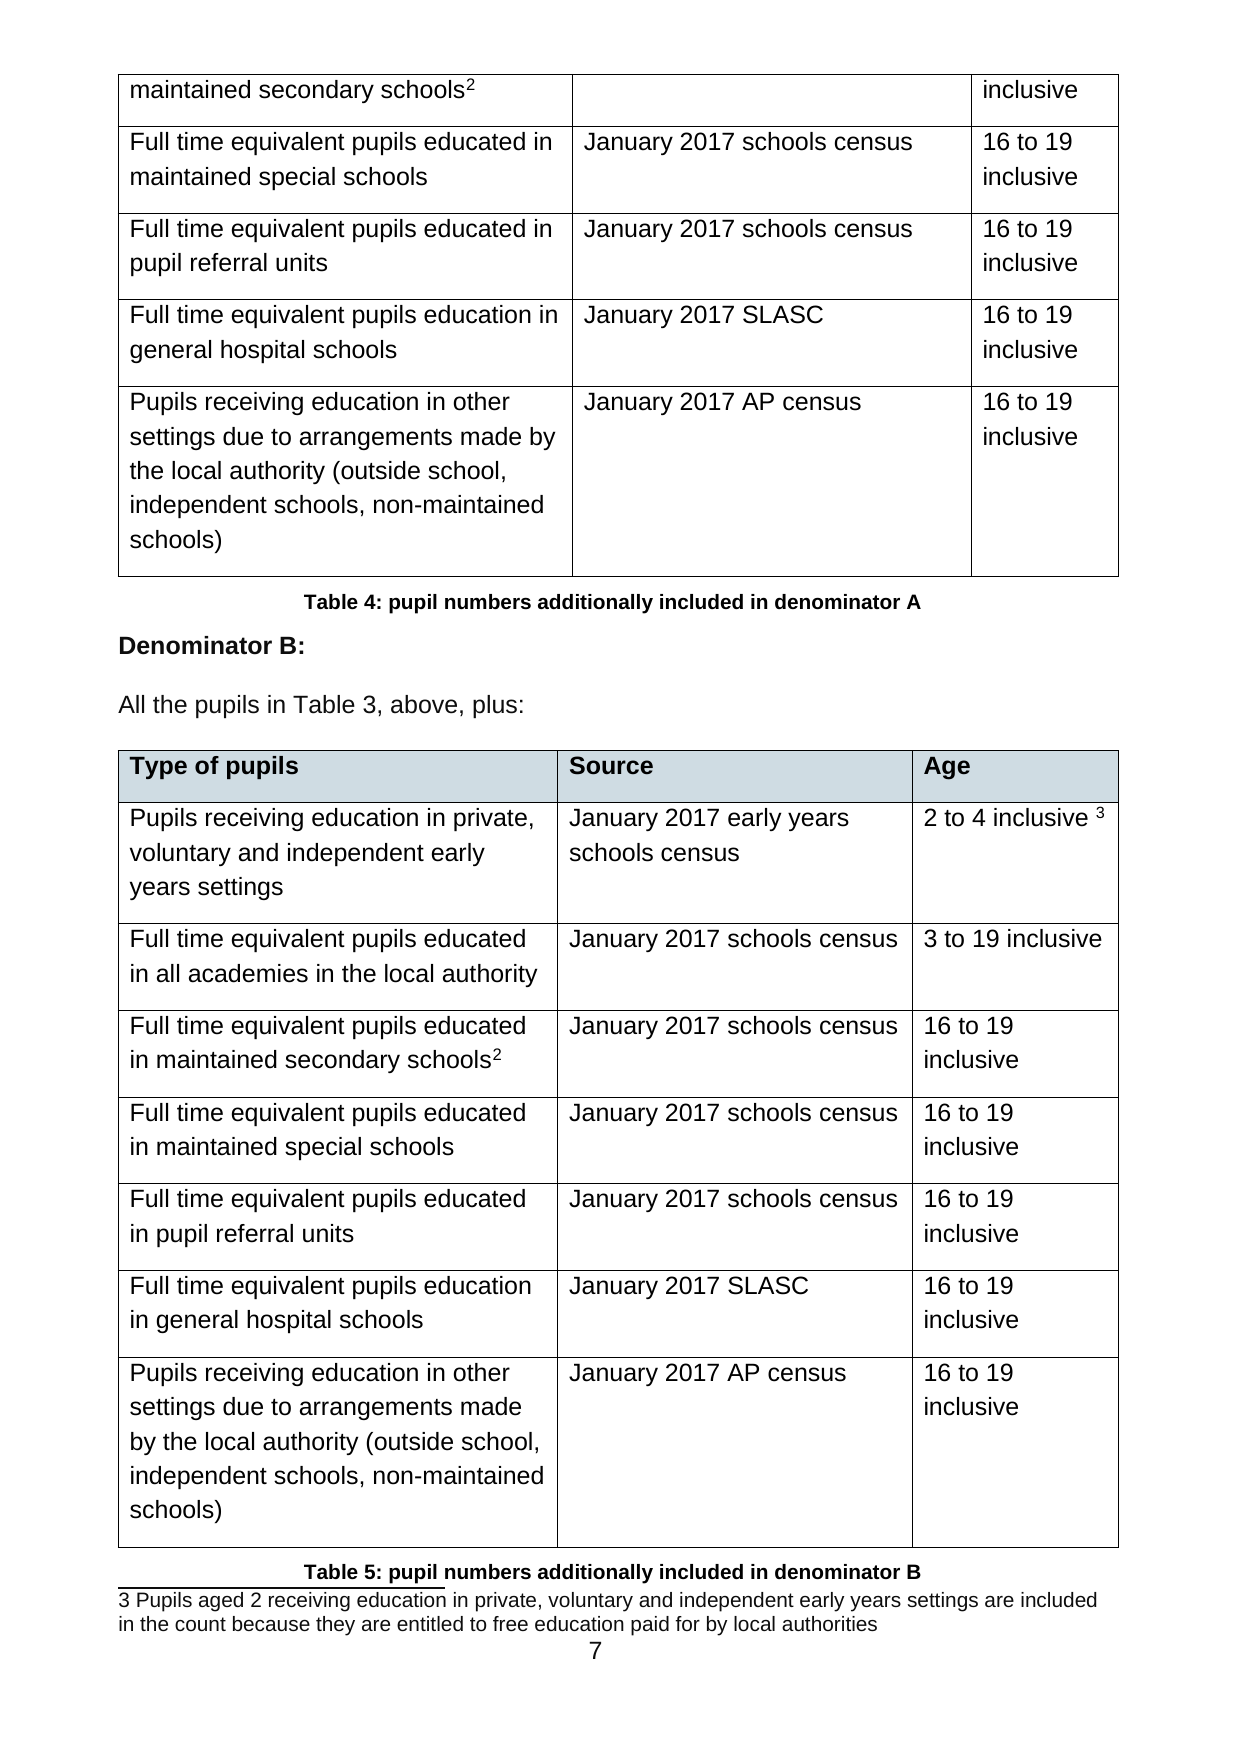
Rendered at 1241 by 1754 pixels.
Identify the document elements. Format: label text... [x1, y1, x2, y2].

table_cell Full time equivalent pupils education in general hospital schools [119, 1271, 557, 1357]
table_cell Pupils receiving education in other settings due to arrangements made by the local authority (outside school, independent schools, non-maintained schools) [119, 1358, 557, 1547]
text Denominator B: [118, 631, 1107, 660]
table_cell Full time equivalent pupils educated in pupil referral units [119, 214, 572, 299]
table_cell January 2017 SLASC [558, 1271, 912, 1357]
table_cell January 2017 schools census [573, 127, 971, 213]
table_cell January 2017 AP census [573, 387, 971, 576]
table_cell January 2017 early years schools census [558, 803, 912, 923]
table_cell 16 to 19 inclusive [913, 1271, 1118, 1357]
text Table 4: pupil numbers additionally included in denominator A [118, 590, 1107, 614]
table_cell 16 to 19 inclusive [972, 214, 1118, 299]
table_cell 16 to 19 inclusive [972, 300, 1118, 386]
table_cell Full time equivalent pupils educated in pupil referral units [119, 1184, 557, 1270]
text All the pupils in Table 3, above, plus: [118, 690, 1107, 719]
table_cell Full time equivalent pupils educated in maintained special schools [119, 1098, 557, 1183]
table_cell 3 to 19 inclusive [913, 924, 1118, 1010]
table_cell 2 to 4 inclusive [913, 803, 1118, 923]
table_cell Full time equivalent pupils educated in maintained secondary schools3 [119, 75, 572, 126]
table_cell Pupils receiving education in private, voluntary and independent early years settings [119, 803, 557, 923]
table_cell January 2017 schools census [573, 214, 971, 299]
table_cell Full time equivalent pupils education in general hospital schools [119, 300, 572, 386]
table_cell Full time equivalent pupils educated in maintained secondary schools3 [119, 1011, 557, 1097]
table_cell Pupils receiving education in other settings due to arrangements made by the local authority (outside school, independent schools, non-maintained schools) [119, 387, 572, 576]
table_cell inclusive [972, 75, 1118, 126]
table_cell Full time equivalent pupils educated in all academies in the local authority [119, 924, 557, 1010]
table_cell January 2017 schools census [558, 1011, 912, 1097]
table_header Source [558, 751, 912, 802]
table_cell January 2017 SLASC [573, 300, 971, 386]
table_cell January 2017 schools census [558, 1184, 912, 1270]
table_cell 16 to 19 inclusive [913, 1011, 1118, 1097]
table_cell January 2017 schools census [558, 1098, 912, 1183]
table_cell Full time equivalent pupils educated in maintained special schools [119, 127, 572, 213]
table_cell 16 to 19 inclusive [913, 1184, 1118, 1270]
table_cell [573, 75, 971, 126]
text Table 5: pupil numbers additionally included in denominator B [118, 1560, 1107, 1584]
table_cell 16 to 19 inclusive [972, 387, 1118, 576]
table_cell January 2017 schools census [558, 924, 912, 1010]
table_cell January 2017 AP census [558, 1358, 912, 1547]
table_cell 16 to 19 inclusive [913, 1098, 1118, 1183]
table_header Age [913, 751, 1118, 802]
table_cell 16 to 19 inclusive [972, 127, 1118, 213]
table_cell 16 to 19 inclusive [913, 1358, 1118, 1547]
table_header Type of pupils [119, 751, 557, 802]
